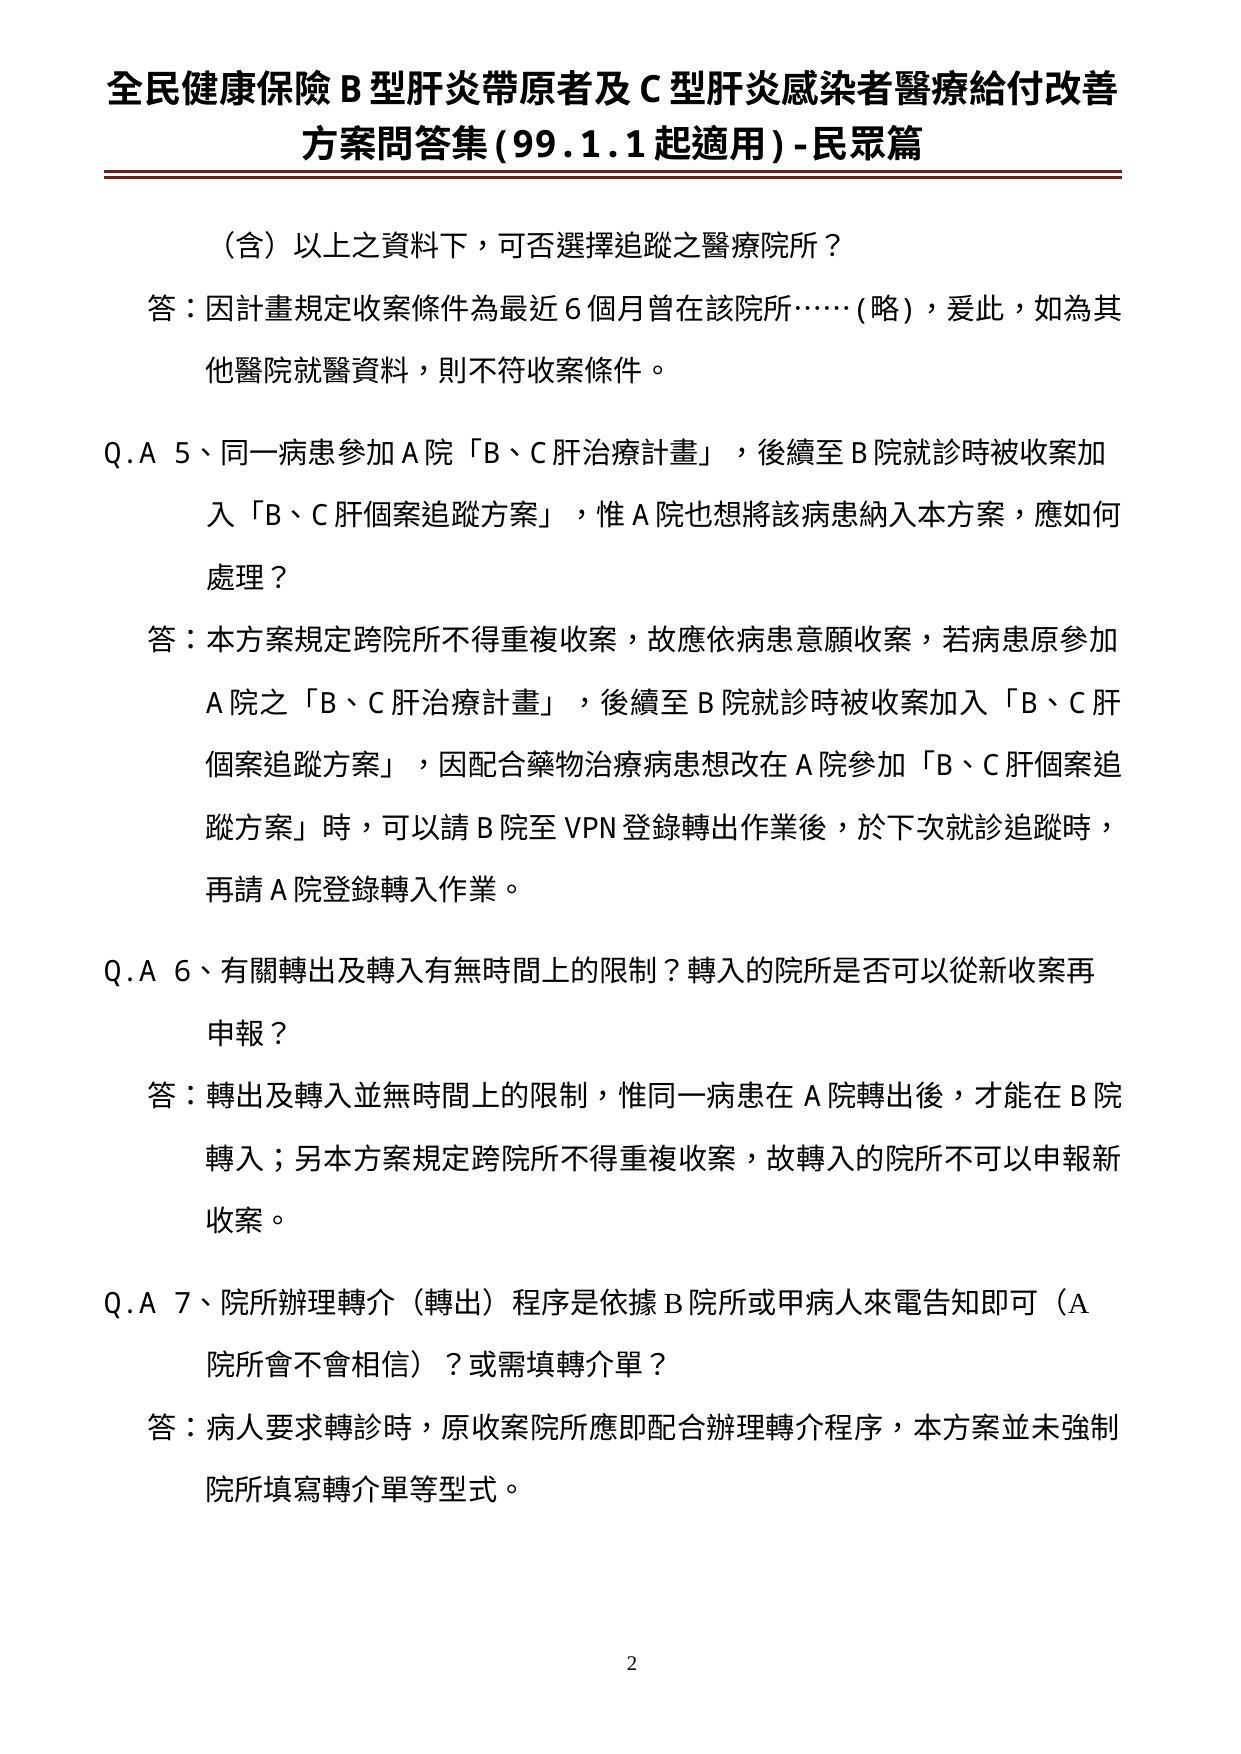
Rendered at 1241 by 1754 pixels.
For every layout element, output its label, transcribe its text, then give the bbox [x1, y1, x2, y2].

text 答：因計畫規定收案條件為最近6個月曾在該院所……(略)，爰此，如為其他醫院就醫資料，則不符收案條件。 [147, 265, 1122, 390]
text Q.A 5、同一病患參加A院「B、C肝治療計畫」，後續至B院就診時被收案加入「B、C肝個案追蹤方案」，惟A院也想將該病患納入本方案，應如何處理？ [103, 409, 1122, 596]
text 答：病人要求轉診時，原收案院所應即配合辦理轉介程序，本方案並未強制院所填寫轉介單等型式。 [147, 1384, 1122, 1509]
text Q.A 6、有關轉出及轉入有無時間上的限制？轉入的院所是否可以從新收案再申報？ [103, 927, 1122, 1052]
text （含）以上之資料下，可否選擇追蹤之醫療院所？ [103, 202, 1122, 265]
text Q.A 7、院所辦理轉介（轉出）程序是依據B院所或甲病人來電告知即可（A院所會不會相信）？或需填轉介單？ [103, 1259, 1122, 1384]
text 答：轉出及轉入並無時間上的限制，惟同一病患在A院轉出後，才能在B院轉入；另本方案規定跨院所不得重複收案，故轉入的院所不可以申報新收案。 [147, 1052, 1122, 1240]
text 答：本方案規定跨院所不得重複收案，故應依病患意願收案，若病患原參加A院之「B、C肝治療計畫」，後續至B院就診時被收案加入「B、C肝個案追蹤方案」，因配合藥物治療病患想改在A院參加「B、C肝個案追蹤方案」時，可以請B院至VPN登錄轉出作業後，於下次就診追蹤時，再請A院登錄轉入作業。 [147, 596, 1122, 909]
